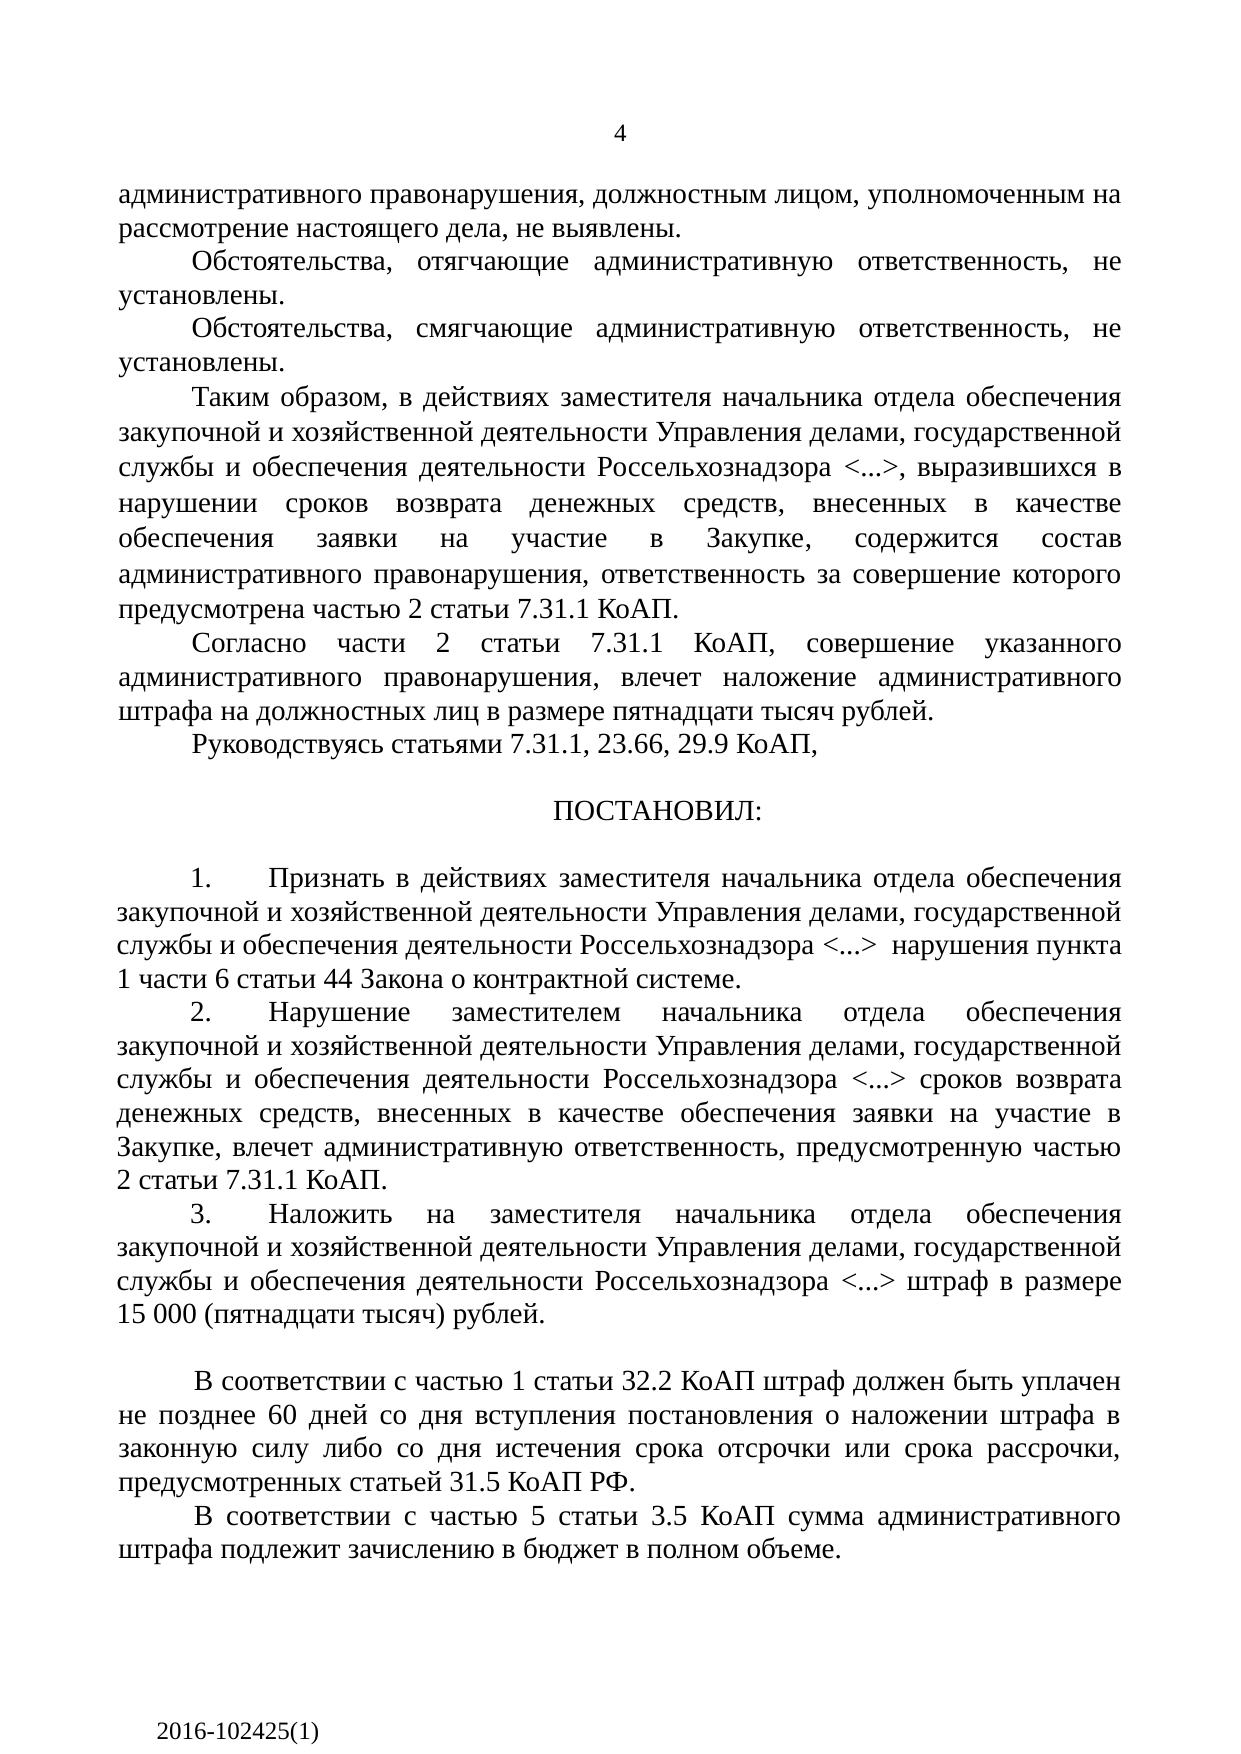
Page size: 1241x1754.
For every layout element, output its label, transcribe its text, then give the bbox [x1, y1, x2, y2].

text В соответствии с частью 1 статьи 32.2 КоАП штраф должен быть уплачен не позднее 60 дней со дня вступления постановления о наложении штрафа в законную силу либо со дня истечения срока отсрочки или срока рассрочки, предусмотренных статьей 31.5 КоАП РФ. [118, 1363, 1122, 1498]
text В соответствии с частью 5 статьи 3.5 КоАП сумма административного штрафа подлежит зачислению в бюджет в полном объеме. [118, 1498, 1122, 1565]
text Обстоятельства, отягчающие административную ответственность, не установлены. [118, 243, 1122, 311]
text Обстоятельства, смягчающие административную ответственность, не установлены. [118, 311, 1122, 378]
text Согласно части 2 статьи 7.31.1 КоАП, совершение указанного административного правонарушения, влечет наложение административного штрафа на должностных лиц в размере пятнадцати тысяч рублей. [118, 626, 1122, 726]
list Наложить на заместителя начальника отдела обеспечения закупочной и хозяйственной деятельности Управления делами, государственной службы и обеспечения деятельности Россельхознадзора <...> штраф в размере 15 000 (пятнадцати тысяч) рублей. [116, 1196, 1122, 1330]
list Нарушение заместителем начальника отдела обеспечения закупочной и хозяйственной деятельности Управления делами, государственной службы и обеспечения деятельности Россельхознадзора <...> сроков возврата денежных средств, внесенных в качестве обеспечения заявки на участие в Закупке, влечет административную ответственность, предусмотренную частью 2 статьи 7.31.1 КоАП. [116, 994, 1122, 1196]
list Признать в действиях заместителя начальника отдела обеспечения закупочной и хозяйственной деятельности Управления делами, государственной службы и обеспечения деятельности Россельхознадзора <...> нарушения пункта 1 части 6 статьи 44 Закона о контрактной системе. [116, 860, 1122, 994]
text Таким образом, в действиях заместителя начальника отдела обеспечения закупочной и хозяйственной деятельности Управления делами, государственной службы и обеспечения деятельности Россельхознадзора <...>, выразившихся в нарушении сроков возврата денежных средств, внесенных в качестве обеспечения заявки на участие в Закупке, содержится состав административного правонарушения, ответственность за совершение которого предусмотрена частью 2 статьи 7.31.1 КоАП. [118, 378, 1122, 626]
text административного правонарушения, должностным лицом, уполномоченным на рассмотрение настоящего дела, не выявлены. [118, 176, 1122, 243]
text Руководствуясь статьями 7.31.1, 23.66, 29.9 КоАП, [118, 726, 1122, 760]
text ПОСТАНОВИЛ: [118, 793, 1122, 827]
